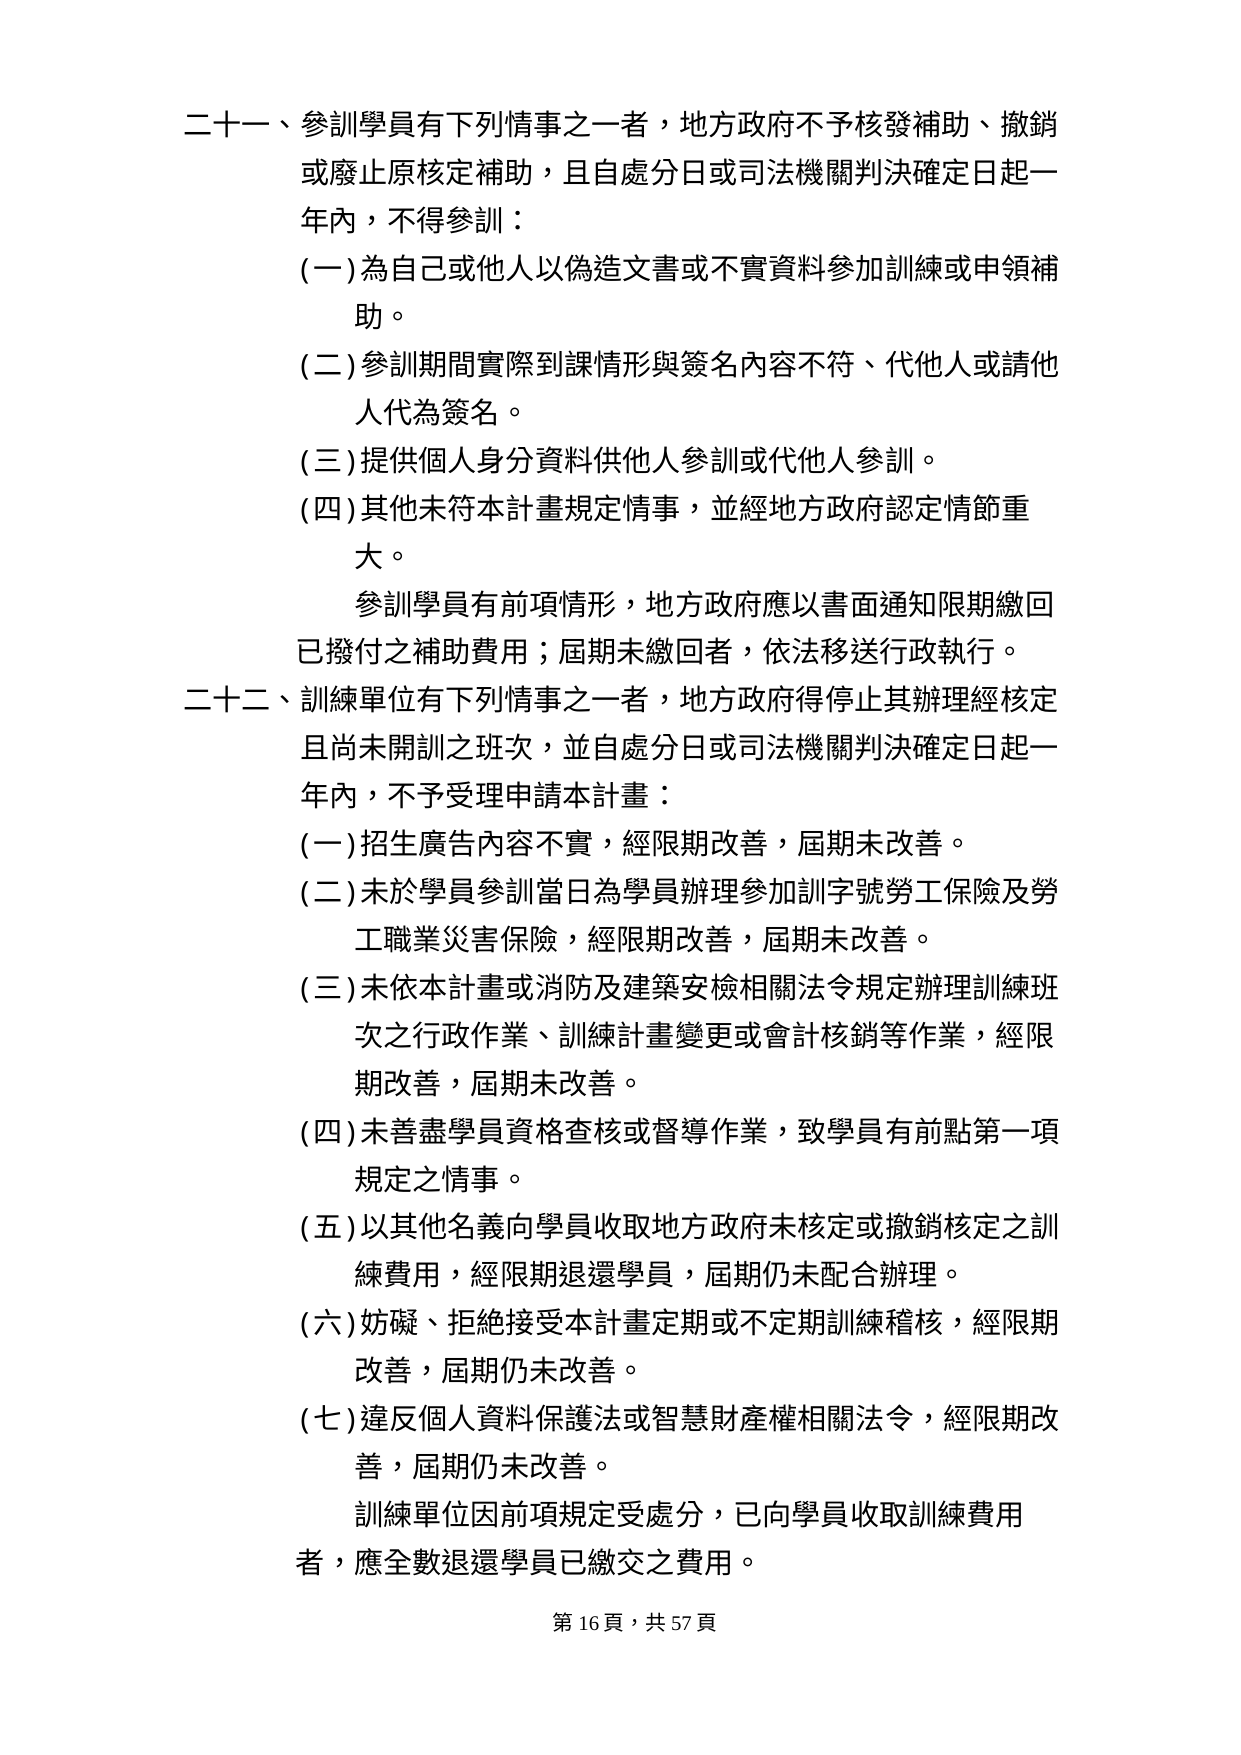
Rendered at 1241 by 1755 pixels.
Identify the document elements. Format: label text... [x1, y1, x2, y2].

table_cell 二十二、訓練單位有下列情事之一者，地方政府得停止其辦理經核定且尚未開訓之班次，並自處分日或司法機關判決確定日起一年內，不予受理申請本計畫： (一)招生廣告內容不實，經限期改善，屆期未改善。 (二)未於學員參訓當日為學員辦理參加訓字號勞工保險及勞工職業災害保險，經限期改善，屆期未改善。 (三)未依本計畫或消防及建築安檢相關法令規定辦理訓練班次之行政作業、訓練計畫變更或會計核銷等作業，經限期改善，屆期未改善。 (四)未善盡學員資格查核或督導作業，致學員有前點第一項規定之情事。 (五)以其他名義向學員收取地方政府未核定或撤銷核定之訓練費用，經限期退還學員，屆期仍未配合辦理。 (六)妨礙、拒絶接受本計畫定期或不定期訓練稽核，經限期改善，屆期仍未改善。 (七)違反個人資料保護法或智慧財產權相關法令，經限期改善，屆期仍未改善。 訓練單位因前項規定受處分，已向學員收取訓練費用者，應全數退還學員已繳交之費用。 [180, 673, 1081, 1583]
table_cell 二十一、參訓學員有下列情事之一者，地方政府不予核發補助、撤銷或廢止原核定補助，且自處分日或司法機關判決確定日起一年內，不得參訓： (一)為自己或他人以偽造文書或不實資料參加訓練或申領補助。 (二)參訓期間實際到課情形與簽名內容不符、代他人或請他人代為簽名。 (三)提供個人身分資料供他人參訓或代他人參訓。 (四)其他未符本計畫規定情事，並經地方政府認定情節重大。 參訓學員有前項情形，地方政府應以書面通知限期繳回已撥付之補助費用；屆期未繳回者，依法移送行政執行。 [180, 98, 1081, 672]
